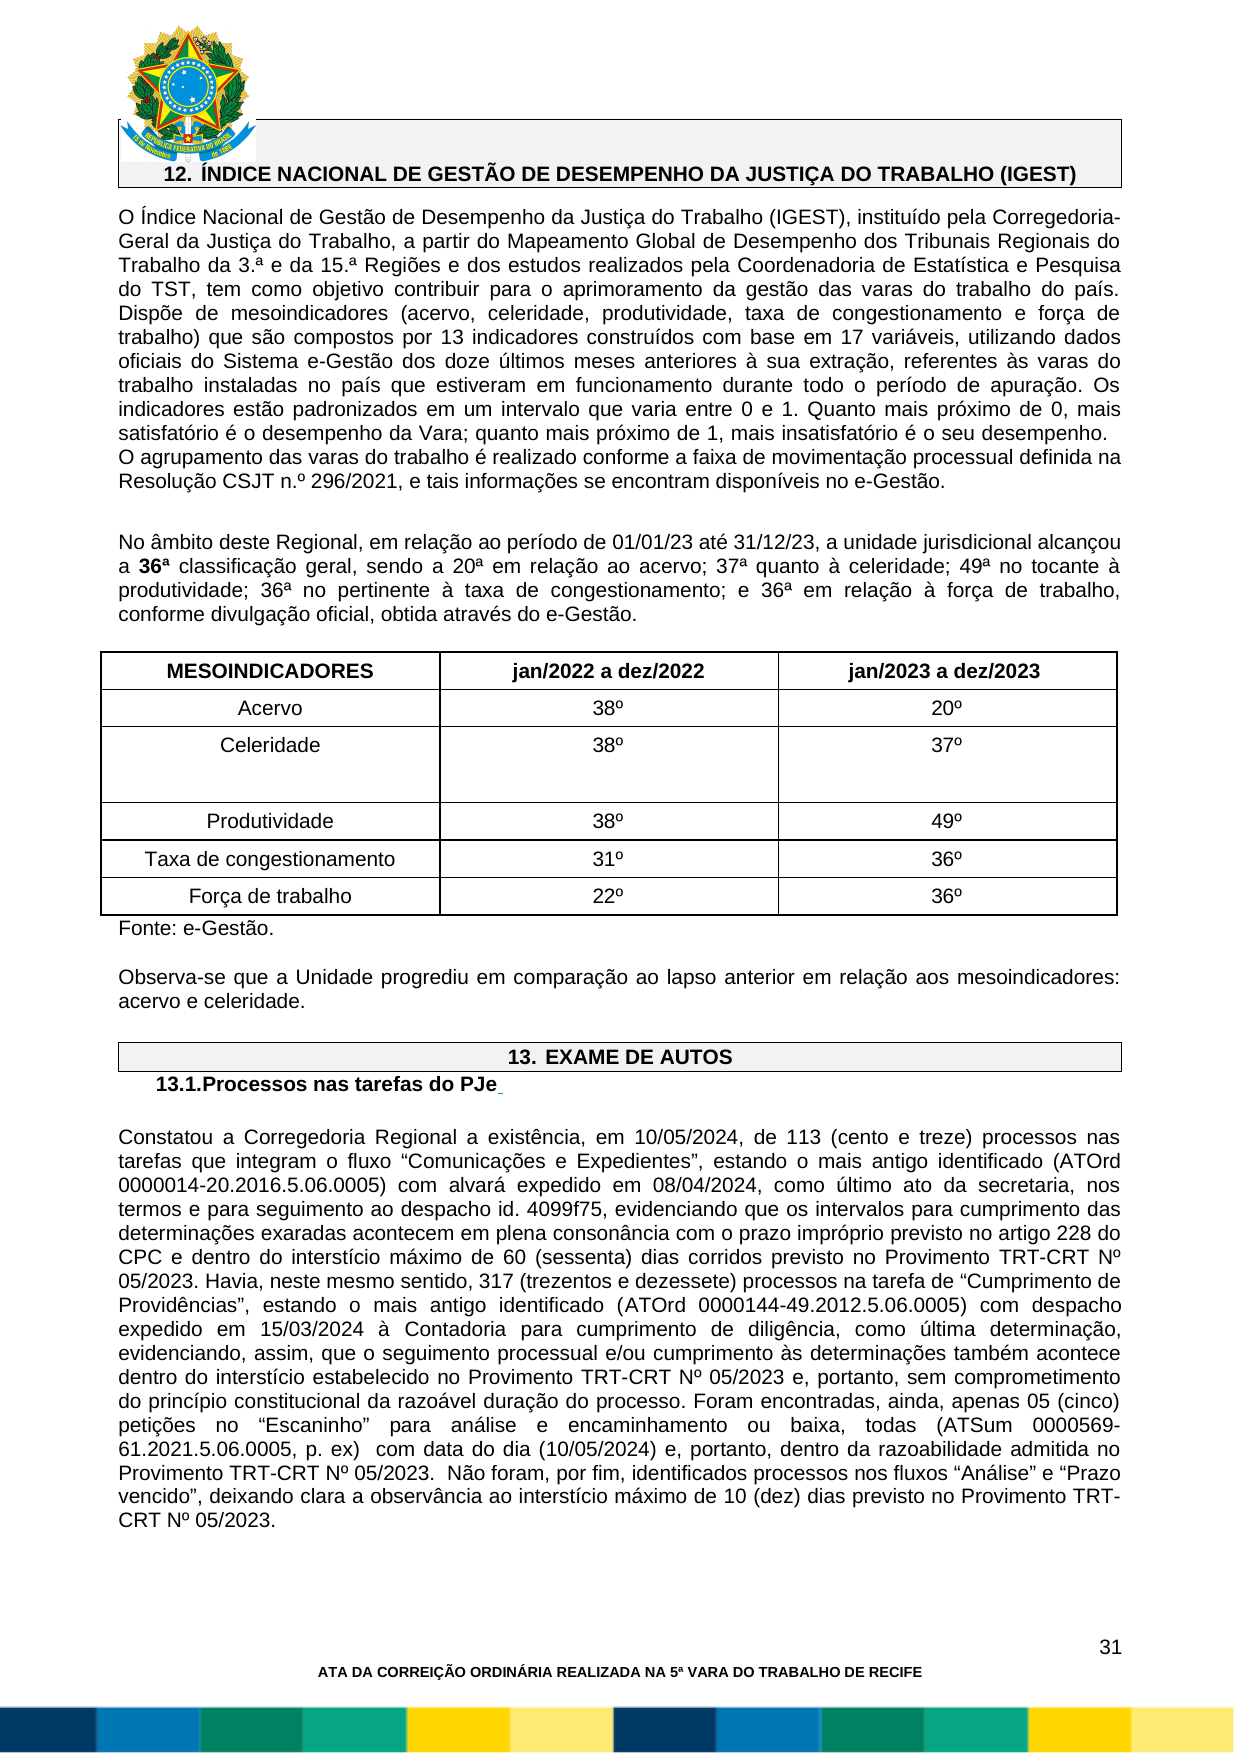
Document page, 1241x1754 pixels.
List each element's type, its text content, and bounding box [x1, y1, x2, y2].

list EXAME DE AUTOS [119, 1043, 1121, 1071]
text Fonte: e-Gestão. [118, 916, 1122, 939]
table_cell 37º [779, 727, 1116, 802]
table_header MESOINDICADORES [102, 653, 439, 688]
table_cell 38º [441, 803, 778, 839]
table_cell 38º [441, 727, 778, 802]
table_cell 36º [779, 841, 1116, 877]
text Constatou a Corregedoria Regional a existência, em 10/05/2024, de 113 (cento e treze) processos nas tarefas que integram o fluxo “Comunicações e Expedientes”, estando o mais antigo identificado (ATOrd 0000014-20.2016.5.06.0005) com alvará expedido em 08/04/2024, como último ato da secretaria, nos termos e para seguimento ao despacho id. 4099f75, evidenciando que os intervalos para cumprimento das determinações exaradas acontecem em plena consonância com o prazo impróprio previsto no artigo 228 do CPC e dentro do interstício máximo de 60 (sessenta) dias corridos previsto no Provimento TRT-CRT Nº 05/2023. Havia, neste mesmo sentido, 317 (trezentos e dezessete) processos na tarefa de “Cumprimento de Providências”, estando o mais antigo identificado (ATOrd 0000144-49.2012.5.06.0005) com despacho expedido em 15/03/2024 à Contadoria para cumprimento de diligência, como última determinação, evidenciando, assim, que o seguimento processual e/ou cumprimento às determinações também acontece dentro do interstício estabelecido no Provimento TRT-CRT Nº 05/2023 e, portanto, sem comprometimento do princípio constitucional da razoável duração do processo. Foram encontradas, ainda, apenas 05 (cinco) petições no “Escaninho” para análise e encaminhamento ou baixa, todas (ATSum 0000569-61.2021.5.06.0005, p. ex) com data do dia (10/05/2024) e, portanto, dentro da razoabilidade admitida no Provimento TRT-CRT Nº 05/2023. Não foram, por fim, identificados processos nos fluxos “Análise” e “Prazo vencido”, deixando clara a observância ao interstício máximo de 10 (dez) dias previsto no Provimento TRT-CRT Nº 05/2023. [118, 1125, 1122, 1532]
list Processos nas tarefas do PJe [156, 1072, 1122, 1096]
text No âmbito deste Regional, em relação ao período de 01/01/23 até 31/12/23, a unidade jurisdicional alcançou a 36ª classificação geral, sendo a 20ª em relação ao acervo; 37ª quanto à celeridade; 49ª no tocante à produtividade; 36ª no pertinente à taxa de congestionamento; e 36ª em relação à força de trabalho, conforme divulgação oficial, obtida através do e-Gestão. [118, 530, 1122, 626]
table_cell 20º [779, 690, 1116, 726]
table_cell Taxa de congestionamento [102, 841, 439, 877]
list ÍNDICE NACIONAL DE GESTÃO DE DESEMPENHO DA JUSTIÇA DO TRABALHO (IGEST) [119, 120, 1121, 187]
text Observa-se que a Unidade progrediu em comparação ao lapso anterior em relação aos mesoindicadores: acervo e celeridade. [118, 964, 1122, 1012]
table_cell 22º [441, 878, 778, 914]
table_header jan/2023 a dez/2023 [779, 653, 1116, 688]
table_cell Força de trabalho [102, 878, 439, 914]
table_cell 38º [441, 690, 778, 726]
table_cell Celeridade [102, 727, 439, 802]
table_cell 31º [441, 841, 778, 877]
text O Índice Nacional de Gestão de Desempenho da Justiça do Trabalho (IGEST), instituído pela Corregedoria-Geral da Justiça do Trabalho, a partir do Mapeamento Global de Desempenho dos Tribunais Regionais do Trabalho da 3.ª e da 15.ª Regiões e dos estudos realizados pela Coordenadoria de Estatística e Pesquisa do TST, tem como objetivo contribuir para o aprimoramento da gestão das varas do trabalho do país. Dispõe de mesoindicadores (acervo, celeridade, produtividade, taxa de congestionamento e força de trabalho) que são compostos por 13 indicadores construídos com base em 17 variáveis, utilizando dados oficiais do Sistema e-Gestão dos doze últimos meses anteriores à sua extração, referentes às varas do trabalho instaladas no país que estiveram em funcionamento durante todo o período de apuração. Os indicadores estão padronizados em um intervalo que varia entre 0 e 1. Quanto mais próximo de 0, mais satisfatório é o desempenho da Vara; quanto mais próximo de 1, mais insatisfatório é o seu desempenho. O agrupamento das varas do trabalho é realizado conforme a faixa de movimentação processual definida na Resolução CSJT n.º 296/2021, e tais informações se encontram disponíveis no e-Gestão. [118, 205, 1122, 493]
table_cell Acervo [102, 690, 439, 726]
table_cell 36º [779, 878, 1116, 914]
table_cell Produtividade [102, 803, 439, 839]
table_header jan/2022 a dez/2022 [441, 653, 778, 688]
table_cell 49º [779, 803, 1116, 839]
